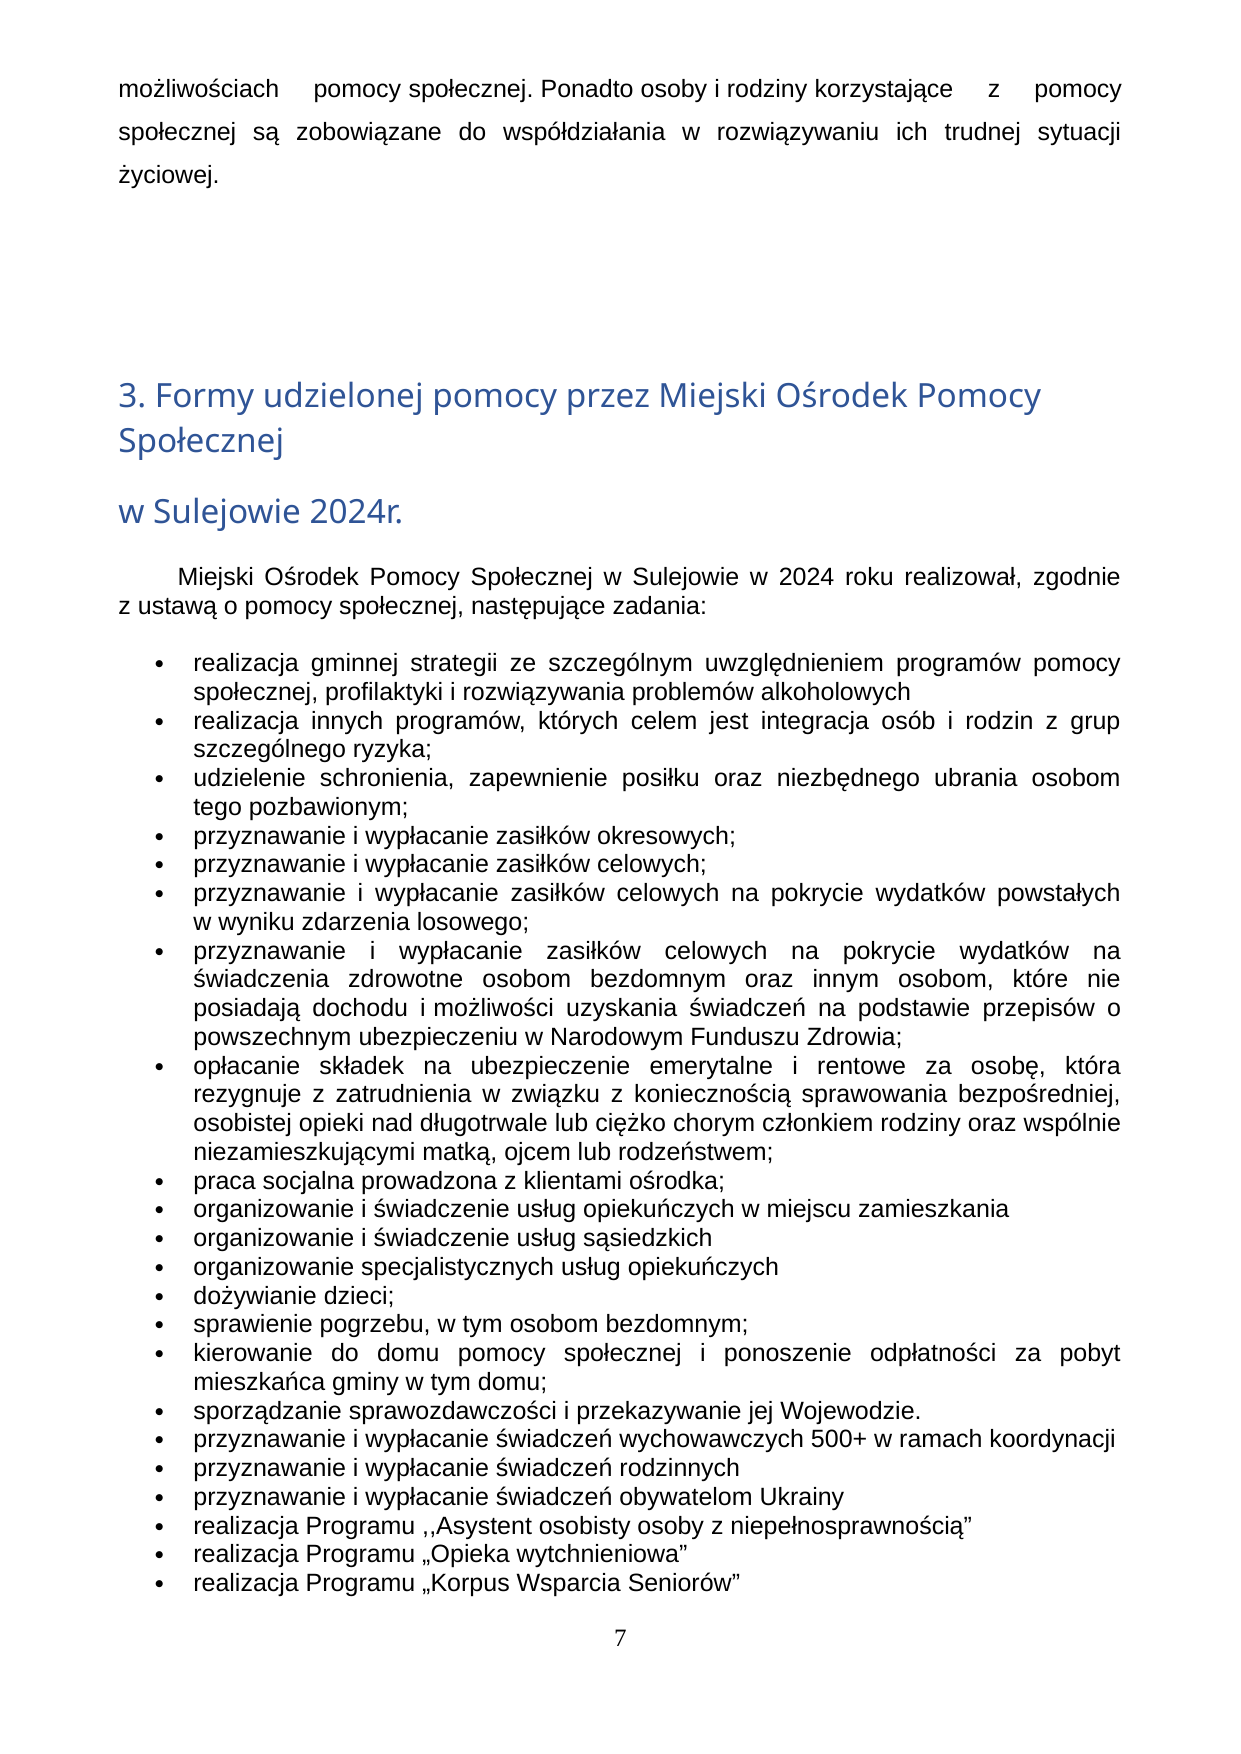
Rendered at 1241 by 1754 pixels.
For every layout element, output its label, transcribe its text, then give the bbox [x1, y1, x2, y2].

text Miejski Ośrodek Pomocy Społecznej w Sulejowie w 2024 roku realizował, zgodnie z ustawą o pomocy społecznej, następujące zadania: [118, 562, 1122, 619]
list kierowanie do domu pomocy społecznej i ponoszenie odpłatności za pobyt mieszkańca gminy w tym domu; [156, 1338, 1122, 1396]
list sprawienie pogrzebu, w tym osobom bezdomnym; [156, 1309, 1122, 1338]
list realizacja Programu „Opieka wytchnieniowa” [156, 1539, 1122, 1568]
list organizowanie i świadczenie usług sąsiedzkich [156, 1223, 1122, 1252]
list realizacja innych programów, których celem jest integracja osób i rodzin z grup szczególnego ryzyka; [156, 706, 1122, 763]
list przyznawanie i wypłacanie zasiłków celowych; [156, 849, 1122, 878]
list realizacja gminnej strategii ze szczególnym uwzględnieniem programów pomocy społecznej, profilaktyki i rozwiązywania problemów alkoholowych [156, 648, 1122, 706]
list organizowanie specjalistycznych usług opiekuńczych [156, 1252, 1122, 1281]
list przyznawanie i wypłacanie zasiłków okresowych; [156, 821, 1122, 849]
list przyznawanie i wypłacanie zasiłków celowych na pokrycie wydatków powstałych w wyniku zdarzenia losowego; [156, 878, 1122, 936]
list dożywianie dzieci; [156, 1281, 1122, 1309]
subtitle w Sulejowie 2024r. [118, 488, 1122, 533]
list sporządzanie sprawozdawczości i przekazywanie jej Wojewodzie. [156, 1396, 1122, 1424]
list przyznawanie i wypłacanie świadczeń obywatelom Ukrainy [156, 1482, 1122, 1511]
list przyznawanie i wypłacanie świadczeń wychowawczych 500+ w ramach koordynacji [156, 1424, 1122, 1453]
text możliwościach pomocy społecznej. Ponadto osoby i rodziny korzystające z pomocy społecznej są zobowiązane do współdziałania w rozwiązywaniu ich trudnej sytuacji życiowej. [118, 74, 1122, 189]
list przyznawanie i wypłacanie zasiłków celowych na pokrycie wydatków na świadczenia zdrowotne osobom bezdomnym oraz innym osobom, które nie posiadają dochodu i możliwości uzyskania świadczeń na podstawie przepisów o powszechnym ubezpieczeniu w Narodowym Funduszu Zdrowia; [156, 936, 1122, 1051]
list realizacja Programu ,,Asystent osobisty osoby z niepełnosprawnością” [156, 1511, 1122, 1539]
list praca socjalna prowadzona z klientami ośrodka; [156, 1166, 1122, 1194]
list udzielenie schronienia, zapewnienie posiłku oraz niezbędnego ubrania osobom tego pozbawionym; [156, 763, 1122, 821]
subtitle 3. Formy udzielonej pomocy przez Miejski Ośrodek Pomocy Społecznej [118, 372, 1122, 463]
list organizowanie i świadczenie usług opiekuńczych w miejscu zamieszkania [156, 1194, 1122, 1223]
list opłacanie składek na ubezpieczenie emerytalne i rentowe za osobę, która rezygnuje z zatrudnienia w związku z koniecznością sprawowania bezpośredniej, osobistej opieki nad długotrwale lub ciężko chorym członkiem rodziny oraz wspólnie niezamieszkującymi matką, ojcem lub rodzeństwem; [156, 1051, 1122, 1166]
list przyznawanie i wypłacanie świadczeń rodzinnych [156, 1453, 1122, 1482]
list realizacja Programu „Korpus Wsparcia Seniorów” [156, 1568, 1122, 1597]
